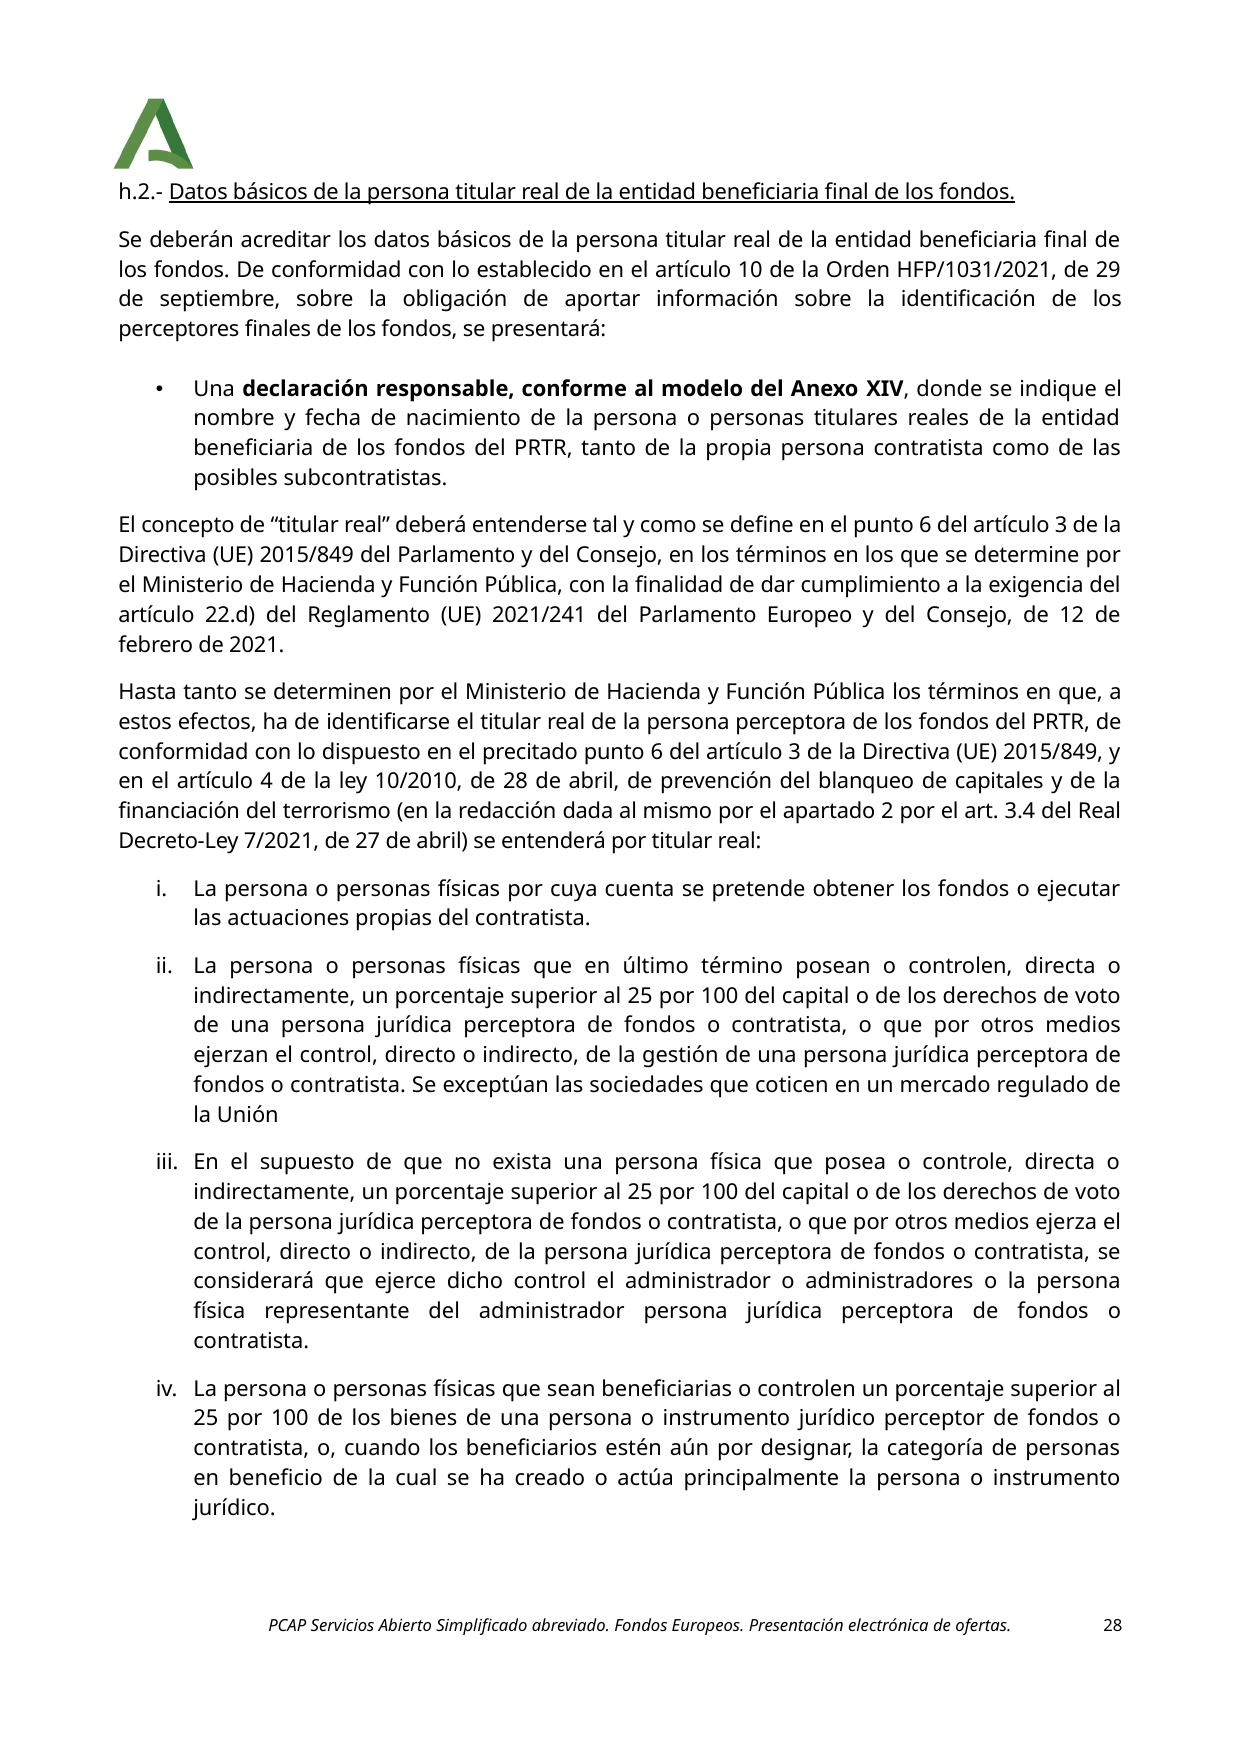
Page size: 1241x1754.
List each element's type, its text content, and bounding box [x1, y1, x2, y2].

list Se deberán acreditar los datos básicos de la persona titular real de la entidad beneficiaria final de los fondos. De conformidad con lo establecido en el artículo 10 de la Orden HFP/1031/2021, de 29 de septiembre, sobre la obligación de aportar información sobre la identificación de los perceptores finales de los fondos, se presentará: [118, 224, 1122, 343]
picture [109, 94, 198, 173]
list La persona o personas físicas que sean beneficiarias o controlen un porcentaje superior al 25 por 100 de los bienes de una persona o instrumento jurídico perceptor de fondos o contratista, o, cuando los beneficiarios estén aún por designar, la categoría de personas en beneficio de la cual se ha creado o actúa principalmente la persona o instrumento jurídico. [156, 1372, 1122, 1521]
text h.2.- Datos básicos de la persona titular real de la entidad beneficiaria final de los fondos. [118, 176, 1122, 206]
text Hasta tanto se determinen por el Ministerio de Hacienda y Función Pública los términos en que, a estos efectos, ha de identificarse el titular real de la persona perceptora de los fondos del PRTR, de conformidad con lo dispuesto en el precitado punto 6 del artículo 3 de la Directiva (UE) 2015/849, y en el artículo 4 de la ley 10/2010, de 28 de abril, de prevención del blanqueo de capitales y de la financiación del terrorismo (en la redacción dada al mismo por el apartado 2 por el art. 3.4 del Real Decreto-Ley 7/2021, de 27 de abril) se entenderá por titular real: [118, 676, 1122, 855]
text El concepto de “titular real” deberá entenderse tal y como se define en el punto 6 del artículo 3 de la Directiva (UE) 2015/849 del Parlamento y del Consejo, en los términos en los que se determine por el Ministerio de Hacienda y Función Pública, con la finalidad de dar cumplimiento a la exigencia del artículo 22.d) del Reglamento (UE) 2021/241 del Parlamento Europeo y del Consejo, de 12 de febrero de 2021. [118, 509, 1122, 658]
list En el supuesto de que no exista una persona física que posea o controle, directa o indirectamente, un porcentaje superior al 25 por 100 del capital o de los derechos de voto de la persona jurídica perceptora de fondos o contratista, o que por otros medios ejerza el control, directo o indirecto, de la persona jurídica perceptora de fondos o contratista, se considerará que ejerce dicho control el administrador o administradores o la persona física representante del administrador persona jurídica perceptora de fondos o contratista. [156, 1146, 1122, 1355]
list La persona o personas físicas que en último término posean o controlen, directa o indirectamente, un porcentaje superior al 25 por 100 del capital o de los derechos de voto de una persona jurídica perceptora de fondos o contratista, o que por otros medios ejerzan el control, directo o indirecto, de la gestión de una persona jurídica perceptora de fondos o contratista. Se exceptúan las sociedades que coticen en un mercado regulado de la Unión [156, 950, 1122, 1128]
list La persona o personas físicas por cuya cuenta se pretende obtener los fondos o ejecutar las actuaciones propias del contratista. [156, 872, 1122, 932]
list Una declaración responsable, conforme al modelo del Anexo XIV, donde se indique el nombre y fecha de nacimiento de la persona o personas titulares reales de la entidad beneficiaria de los fondos del PRTR, tanto de la propia persona contratista como de las posibles subcontratistas. [156, 372, 1122, 492]
